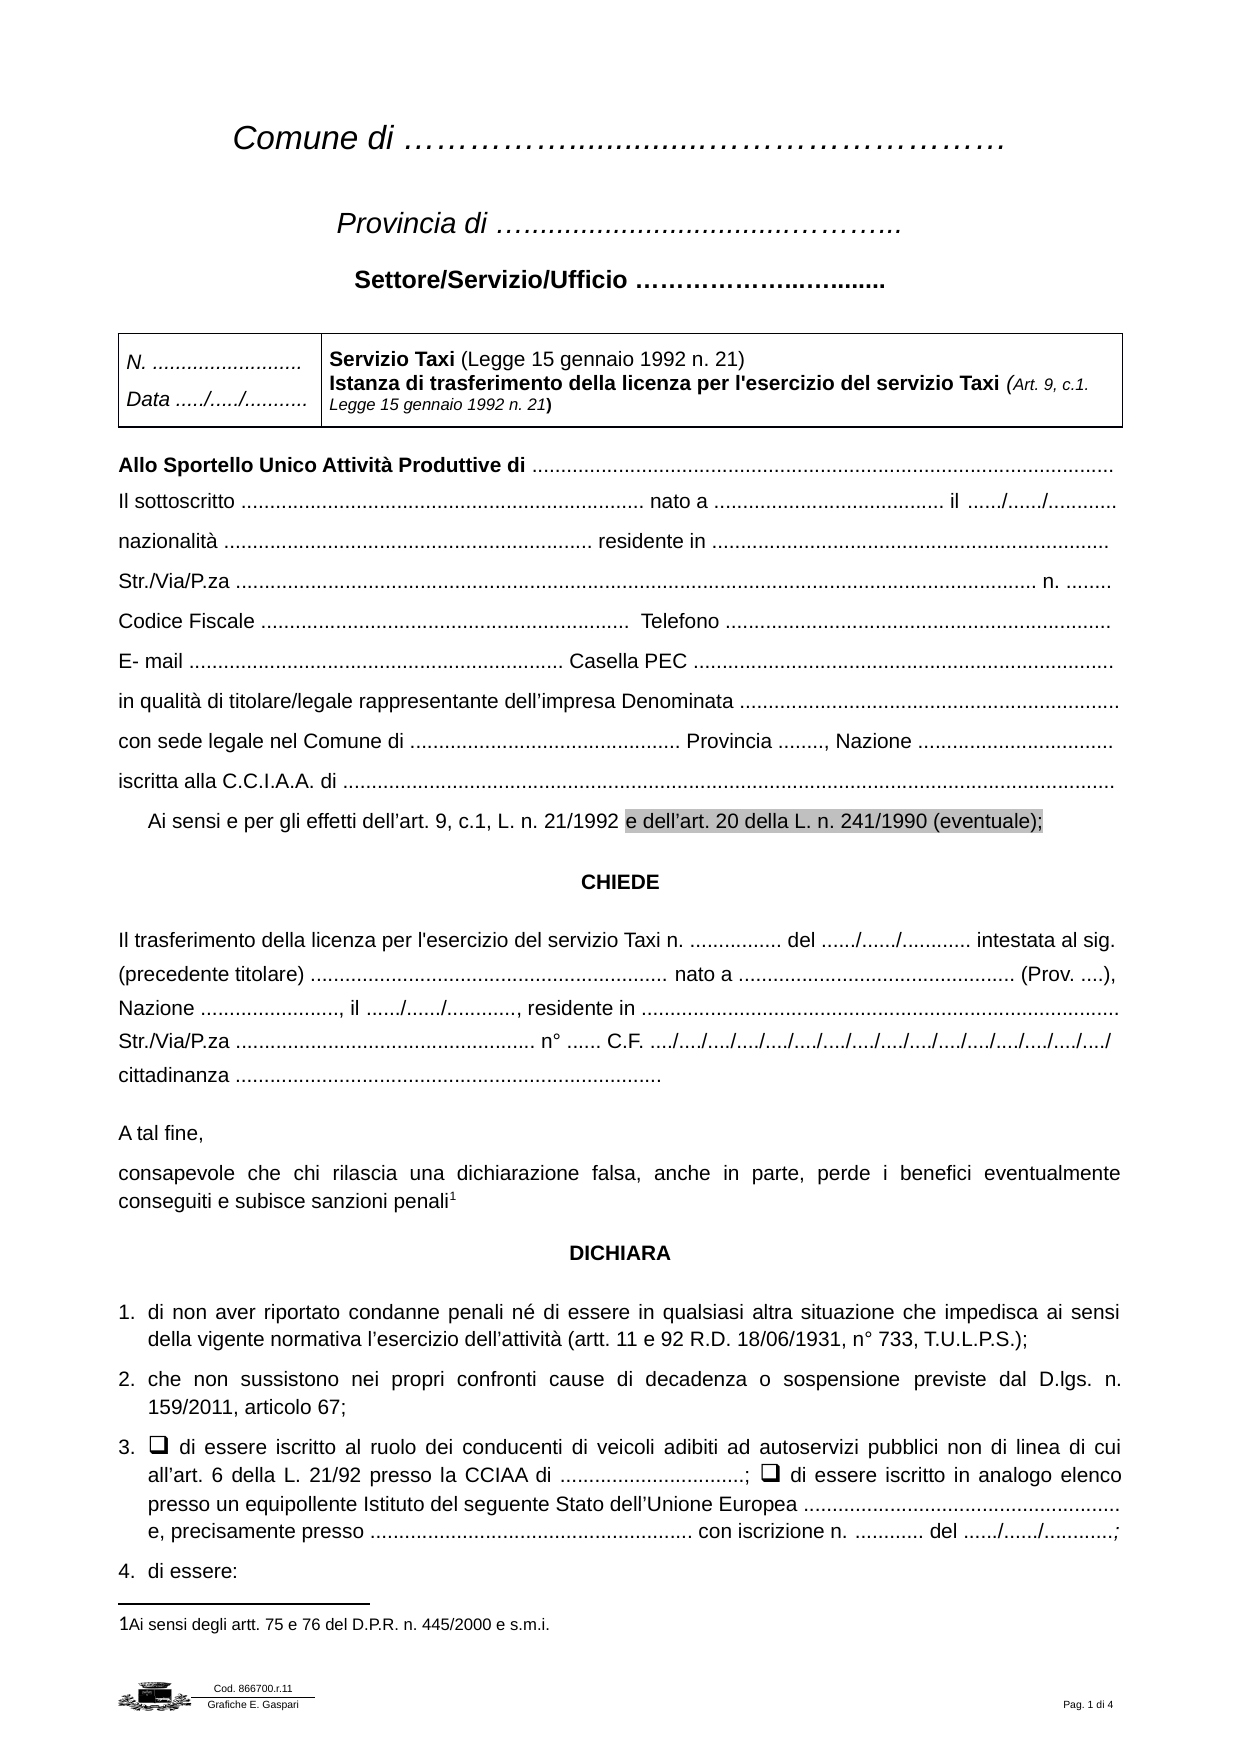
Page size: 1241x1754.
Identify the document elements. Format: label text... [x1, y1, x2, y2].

text Provincia di ….................................………... [118, 207, 1122, 240]
text Allo Sportello Unico Attività Produttive di ..................................................................................................... [118, 452, 1122, 476]
subtitle  di essere iscritto al ruolo dei conducenti di veicoli adibiti ad autoservizi pubblici non di linea di cui all’art. 6 della L. 21/92 presso la CCIAA di ................................;  di essere iscritto in analogo elenco presso un equipollente Istituto del seguente Stato dell’Unione Europea ....................................................... e, precisamente presso ........................................................ con iscrizione n. ............ del ....../....../............; [118, 1434, 1122, 1543]
text con sede legale nel Comune di ............................................... Provincia ........, Nazione .................................. [118, 729, 1122, 753]
list di essere: [118, 1559, 1122, 1583]
text Str./Via/P.za ........................................................................................................................................... n. ........ [118, 569, 1122, 593]
text consapevole che chi rilascia una dichiarazione falsa, anche in parte, perde i benefici eventualmente conseguiti e subisce sanzioni penali [118, 1161, 1122, 1212]
text nazionalità ................................................................ residente in ..................................................................... [118, 529, 1122, 553]
subtitle CHIEDE [118, 870, 1122, 894]
text Settore/Servizio/Ufficio ………………...…........ [118, 265, 1122, 294]
text iscritta alla C.C.I.A.A. di ...................................................................................................................................... [118, 769, 1122, 793]
text Ai sensi e per gli effetti dell’art. 9, c.1, L. n. 21/1992 e dell’art. 20 della L. n. 241/1990 (eventuale); [118, 809, 1122, 833]
text E- mail ................................................................. Casella PEC ......................................................................... [118, 649, 1122, 673]
text Codice Fiscale ................................................................ Telefono ................................................................... [118, 609, 1122, 633]
subtitle DICHIARA [118, 1241, 1122, 1265]
table_header Servizio Taxi (Legge 15 gennaio 1992 n. 21) Istanza di trasferimento della licenza per l'esercizio del servizio Taxi (Art. 9, c.1. Legge 15 gennaio 1992 n. 21) [322, 334, 1122, 426]
list di non aver riportato condanne penali né di essere in qualsiasi altra situazione che impedisca ai sensi della vigente normativa l’esercizio dell’attività (artt. 11 e 92 R.D. 18/06/1931, n° 733, T.U.L.P.S.); [118, 1299, 1122, 1351]
subtitle Il trasferimento della licenza per l'esercizio del servizio Taxi n. ................ del ....../....../............ intestata al sig. (precedente titolare) .............................................................. nato a ................................................ (Prov. ....), Nazione ........................, il ....../....../............, residente in ................................................................................... Str./Via/P.za .................................................... n° ...... C.F. ..../..../..../..../..../..../..../..../..../..../..../..../..../..../..../..../ cittadinanza .......................................................................... [118, 928, 1122, 1086]
list che non sussistono nei propri confronti cause di decadenza o sospensione previste dal D.lgs. n. 159/2011, articolo 67; [118, 1367, 1122, 1418]
text A tal fine, [118, 1121, 1122, 1145]
text Il sottoscritto ...................................................................... nato a ........................................ il ....../....../............ [118, 489, 1122, 513]
text Comune di ……………...............……………………… [118, 118, 1122, 157]
text in qualità di titolare/legale rappresentante dell’impresa Denominata .................................................................. [118, 689, 1122, 713]
table_header N. .......................... Data ...../...../........... [119, 334, 321, 426]
text Ai sensi degli artt. 75 e 76 del D.P.R. n. 445/2000 e s.m.i. [118, 1610, 1122, 1636]
